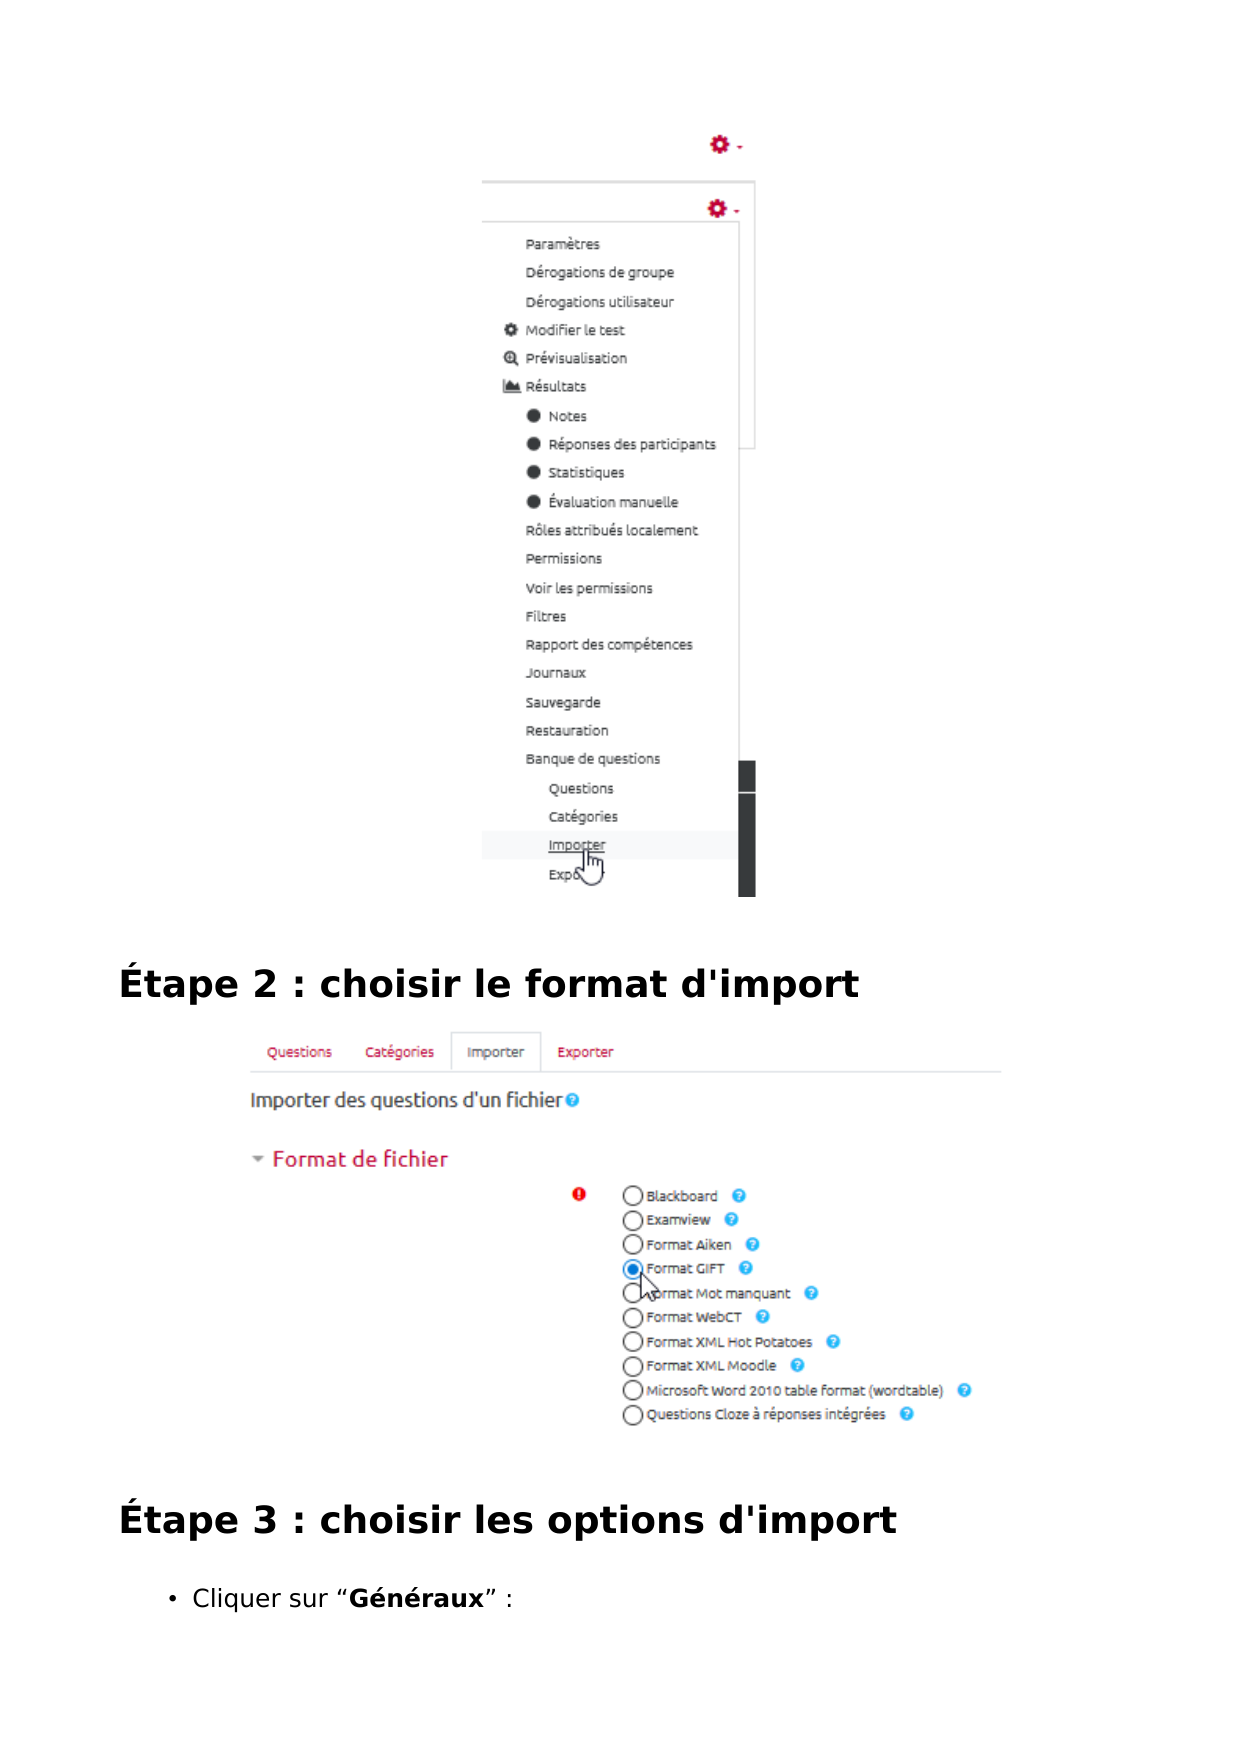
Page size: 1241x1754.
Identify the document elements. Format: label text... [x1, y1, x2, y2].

subtitle Étape 2 : choisir le format d'import [118, 963, 1122, 1007]
subtitle Étape 3 : choisir les options d'import [118, 1498, 1122, 1542]
list Cliquer sur “Généraux” : [177, 1584, 1122, 1613]
picture [481, 118, 759, 897]
picture [238, 1019, 1002, 1432]
